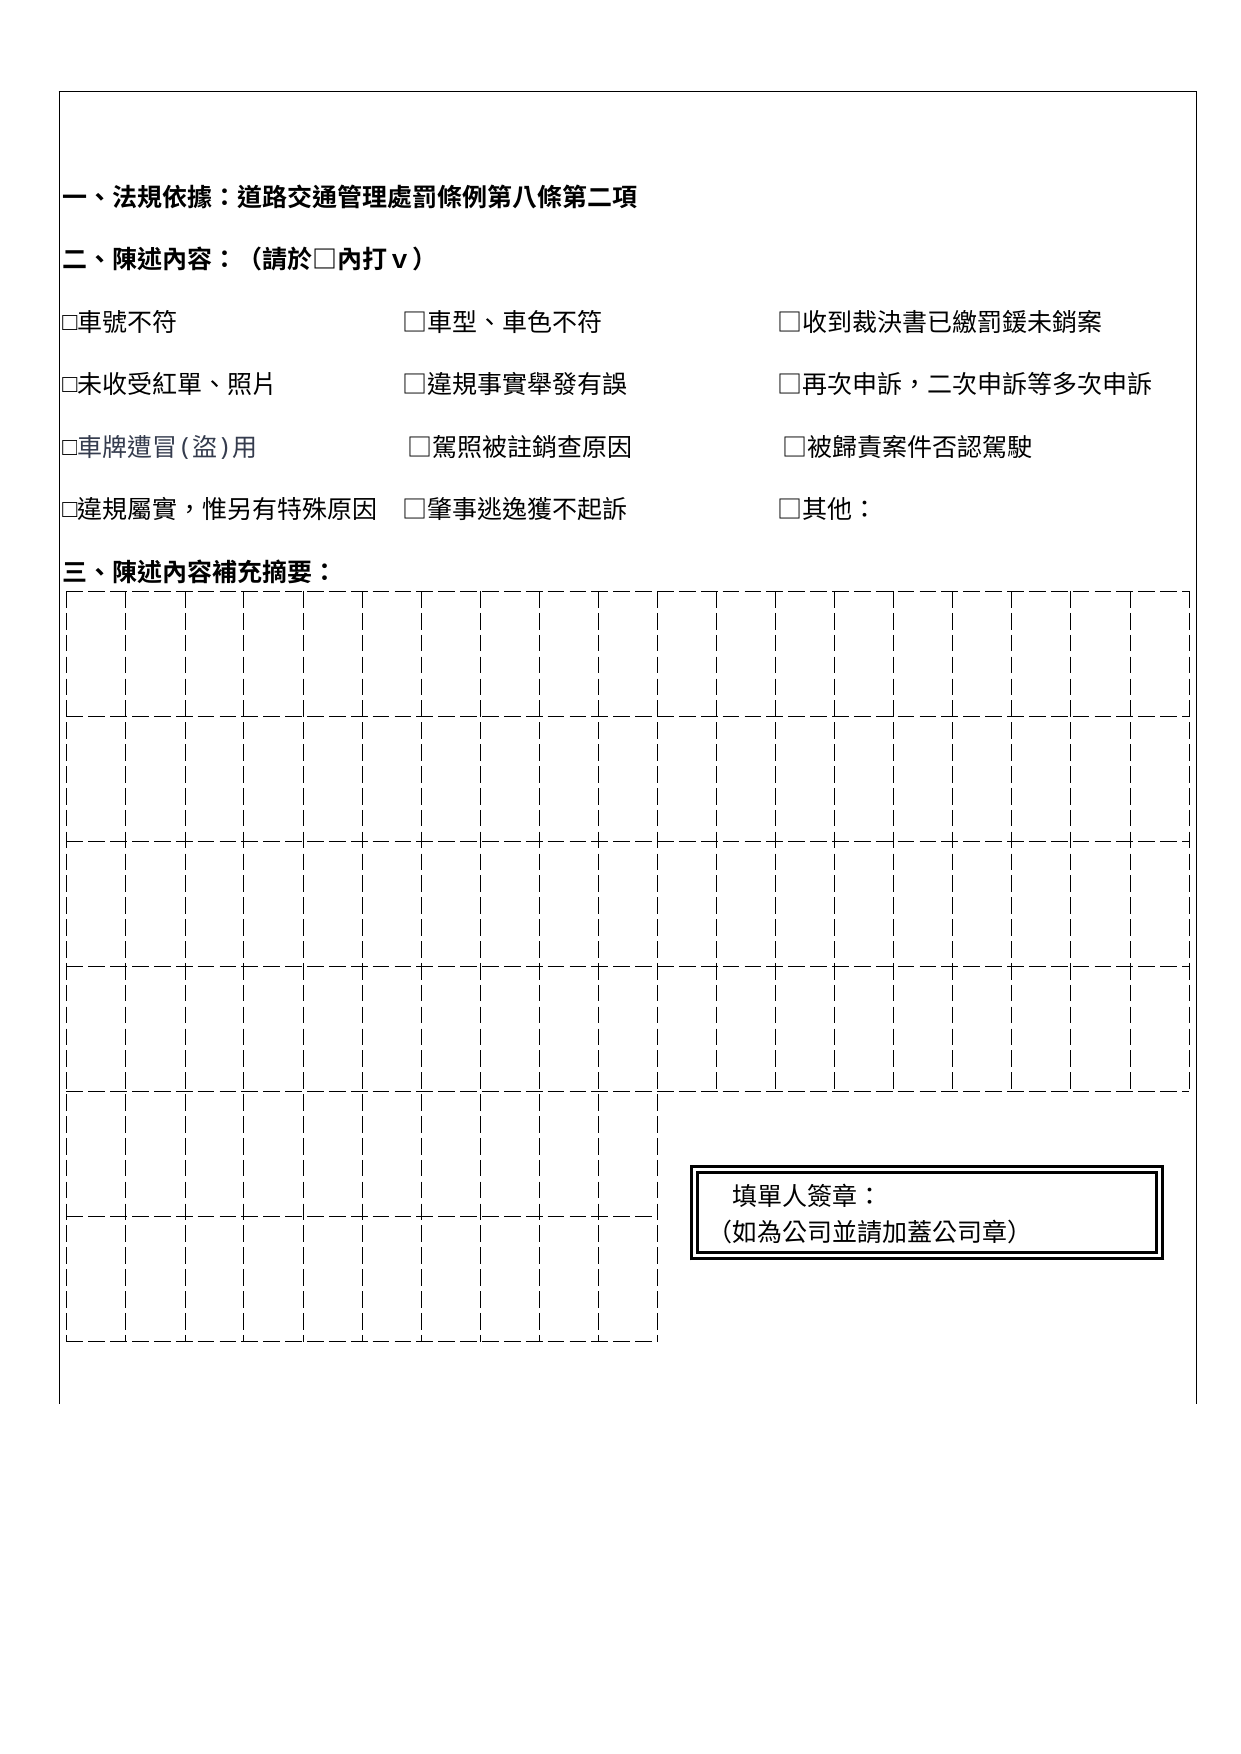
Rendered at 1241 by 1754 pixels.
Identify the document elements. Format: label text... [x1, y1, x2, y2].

table_cell [1012, 966, 1071, 1091]
table_cell [1130, 841, 1189, 966]
table_cell [598, 966, 657, 1091]
table_cell [244, 1216, 303, 1341]
table_cell [421, 1216, 480, 1341]
table_cell [1071, 966, 1130, 1091]
table_cell [480, 1091, 539, 1216]
table_cell [539, 716, 598, 841]
table_cell [716, 841, 775, 966]
table_cell [67, 1091, 126, 1216]
table_cell [67, 841, 126, 966]
table_cell [421, 966, 480, 1091]
table_cell [775, 716, 834, 841]
table_cell [539, 966, 598, 1091]
table_cell [657, 1091, 1189, 1341]
table_cell [775, 841, 834, 966]
table_header [953, 591, 1012, 716]
table_cell [126, 841, 185, 966]
table_cell [480, 1216, 539, 1341]
table_cell [185, 1091, 244, 1216]
table_cell [126, 1091, 185, 1216]
table_cell [657, 716, 716, 841]
table_header [716, 591, 775, 716]
table_header [421, 591, 480, 716]
table_cell [126, 1216, 185, 1341]
table_cell [598, 716, 657, 841]
table_cell [244, 1091, 303, 1216]
table_cell [834, 966, 893, 1091]
table_header [1130, 591, 1189, 716]
table_header [834, 591, 893, 716]
table_cell [362, 1216, 421, 1341]
table_cell [953, 841, 1012, 966]
table_header [362, 591, 421, 716]
table_cell [1012, 841, 1071, 966]
table_cell [539, 841, 598, 966]
table_header [657, 591, 716, 716]
table_cell [421, 841, 480, 966]
table_cell [716, 716, 775, 841]
table_cell [362, 716, 421, 841]
table_cell [657, 966, 716, 1091]
table_cell [894, 716, 952, 841]
table_cell [244, 966, 303, 1091]
table_cell [894, 841, 952, 966]
table_cell [67, 716, 126, 841]
table_cell [67, 966, 126, 1091]
table_cell [185, 1216, 244, 1341]
table_cell [185, 841, 244, 966]
table_header [244, 591, 303, 716]
table_cell [126, 966, 185, 1091]
table_cell [185, 966, 244, 1091]
table_cell [716, 966, 775, 1091]
table_cell [303, 1216, 362, 1341]
table_header [480, 591, 539, 716]
table_header [775, 591, 834, 716]
table_cell [598, 1091, 657, 1216]
table_header [598, 591, 657, 716]
table_cell [303, 966, 362, 1091]
table_cell [598, 1216, 657, 1341]
table_cell [421, 1091, 480, 1216]
table_cell [362, 841, 421, 966]
table_header [67, 591, 126, 716]
table_cell [1071, 841, 1130, 966]
table_cell [953, 966, 1012, 1091]
table_header [539, 591, 598, 716]
table_cell [185, 716, 244, 841]
table_cell [480, 841, 539, 966]
table_cell [1071, 716, 1130, 841]
table_cell [303, 716, 362, 841]
table_cell [775, 966, 834, 1091]
table_cell [1130, 716, 1189, 841]
table_cell [1130, 966, 1189, 1091]
table_cell [244, 716, 303, 841]
table_cell [894, 966, 952, 1091]
table_cell [834, 841, 893, 966]
table_cell [244, 841, 303, 966]
table_cell [480, 966, 539, 1091]
table_cell [362, 1091, 421, 1216]
table_cell 一、法規依據：道路交通管理處罰條例第八條第二項 二、陳述內容：（請於□內打ｖ） □車號不符 □車型、車色不符 □收到裁決書已繳罰鍰未銷案 □未收受紅單、照片 □違規事實舉發有誤 □再次申訴，二次申訴等多次申訴 □車牌遭冒(盜)用 □駕照被註銷查原因 □被歸責案件否認駕駛 □違規屬實，惟另有特殊原因 □肇事逃逸獲不起訴 □其他： 三、陳述內容補充摘要： [60, 92, 1196, 1404]
table_cell [539, 1091, 598, 1216]
table_cell [67, 1216, 126, 1341]
table_header [303, 591, 362, 716]
table_cell [598, 841, 657, 966]
table_cell [303, 841, 362, 966]
table_header [126, 591, 185, 716]
table_cell [657, 841, 716, 966]
table_header [894, 591, 952, 716]
table_cell [421, 716, 480, 841]
table_cell [480, 716, 539, 841]
table_header [1071, 591, 1130, 716]
table_cell [539, 1216, 598, 1341]
table_cell [1012, 716, 1071, 841]
table_header [1012, 591, 1071, 716]
table_cell [126, 716, 185, 841]
table_cell [834, 716, 893, 841]
table_cell [953, 716, 1012, 841]
table_cell [303, 1091, 362, 1216]
table_cell [362, 966, 421, 1091]
table_header [185, 591, 244, 716]
